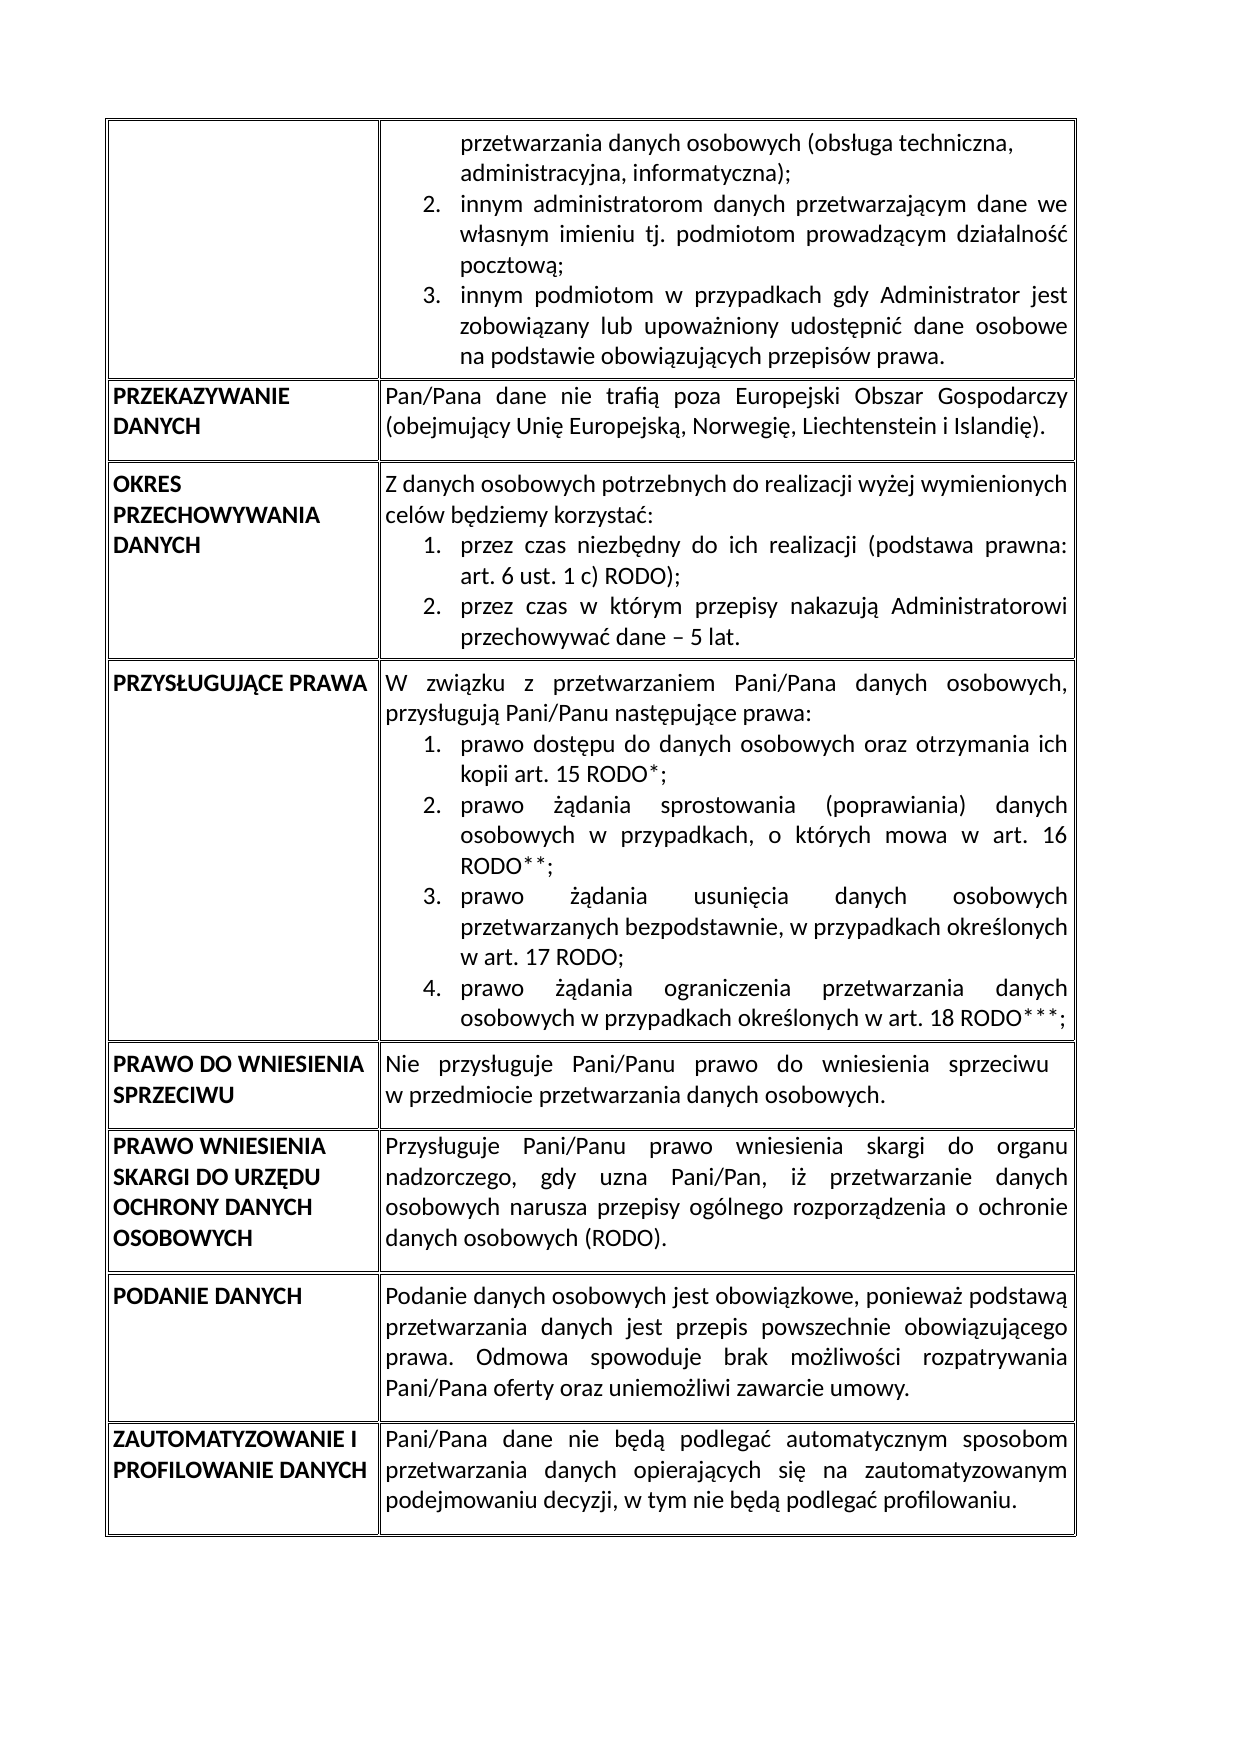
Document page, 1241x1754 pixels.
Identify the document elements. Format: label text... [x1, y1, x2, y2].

table_cell W związku z przetwarzaniem Pani/Pana danych osobowych, przysługują Pani/Panu następujące prawa: prawo dostępu do danych osobowych oraz otrzymania ich kopii art. 15 RODO*; prawo żądania sprostowania (poprawiania) danych osobowych w przypadkach, o których mowa w art. 16 RODO**; prawo żądania usunięcia danych osobowych przetwarzanych bezpodstawnie, w przypadkach określonych w art. 17 RODO; prawo żądania ograniczenia przetwarzania danych osobowych w przypadkach określonych w art. 18 RODO***; [381, 661, 1074, 1039]
table_cell Pani/Pana dane nie będą podlegać automatycznym sposobom przetwarzania danych opierających się na zautomatyzowanym podejmowaniu decyzji, w tym nie będą podlegać profilowaniu. [381, 1424, 1074, 1534]
table_cell PRZEKAZYWANIE DANYCH [109, 381, 378, 460]
table_cell Przysługuje Pani/Panu prawo wniesienia skargi do organu nadzorczego, gdy uzna Pani/Pan, iż przetwarzanie danych osobowych narusza przepisy ogólnego rozporządzenia o ochronie danych osobowych (RODO). [381, 1131, 1074, 1271]
table_cell [109, 121, 378, 377]
table_cell Pan/Pana dane nie trafią poza Europejski Obszar Gospodarczy (obejmujący Unię Europejską, Norwegię, Liechtenstein i Islandię). [381, 381, 1074, 460]
table_cell PODANIE DANYCH [109, 1275, 378, 1421]
table_cell PRZYSŁUGUJĄCE PRAWA [109, 661, 378, 1039]
table_cell Z danych osobowych potrzebnych do realizacji wyżej wymienionych celów będziemy korzystać: przez czas niezbędny do ich realizacji (podstawa prawna: art. 6 ust. 1 c) RODO); przez czas w którym przepisy nakazują Administratorowi przechowywać dane – 5 lat. [381, 463, 1074, 658]
table_cell PRAWO WNIESIENIA SKARGI DO URZĘDU OCHRONY DANYCH OSOBOWYCH [109, 1131, 378, 1271]
table_cell Nie przysługuje Pani/Panu prawo do wniesienia sprzeciwu w przedmiocie przetwarzania danych osobowych. [381, 1043, 1074, 1128]
table_cell OKRES PRZECHOWYWANIA DANYCH [109, 463, 378, 658]
table_cell Podanie danych osobowych jest obowiązkowe, ponieważ podstawą przetwarzania danych jest przepis powszechnie obowiązującego prawa. Odmowa spowoduje brak możliwości rozpatrywania Pani/Pana oferty oraz uniemożliwi zawarcie umowy. [381, 1275, 1074, 1421]
table_cell ZAUTOMATYZOWANIE I PROFILOWANIE DANYCH [109, 1424, 378, 1534]
table_cell przetwarzania danych osobowych (obsługa techniczna, administracyjna, informatyczna); innym administratorom danych przetwarzającym dane we własnym imieniu tj. podmiotom prowadzącym działalność pocztową; innym podmiotom w przypadkach gdy Administrator jest zobowiązany lub upoważniony udostępnić dane osobowe na podstawie obowiązujących przepisów prawa. [381, 121, 1074, 377]
table_cell PRAWO DO WNIESIENIA SPRZECIWU [109, 1043, 378, 1128]
